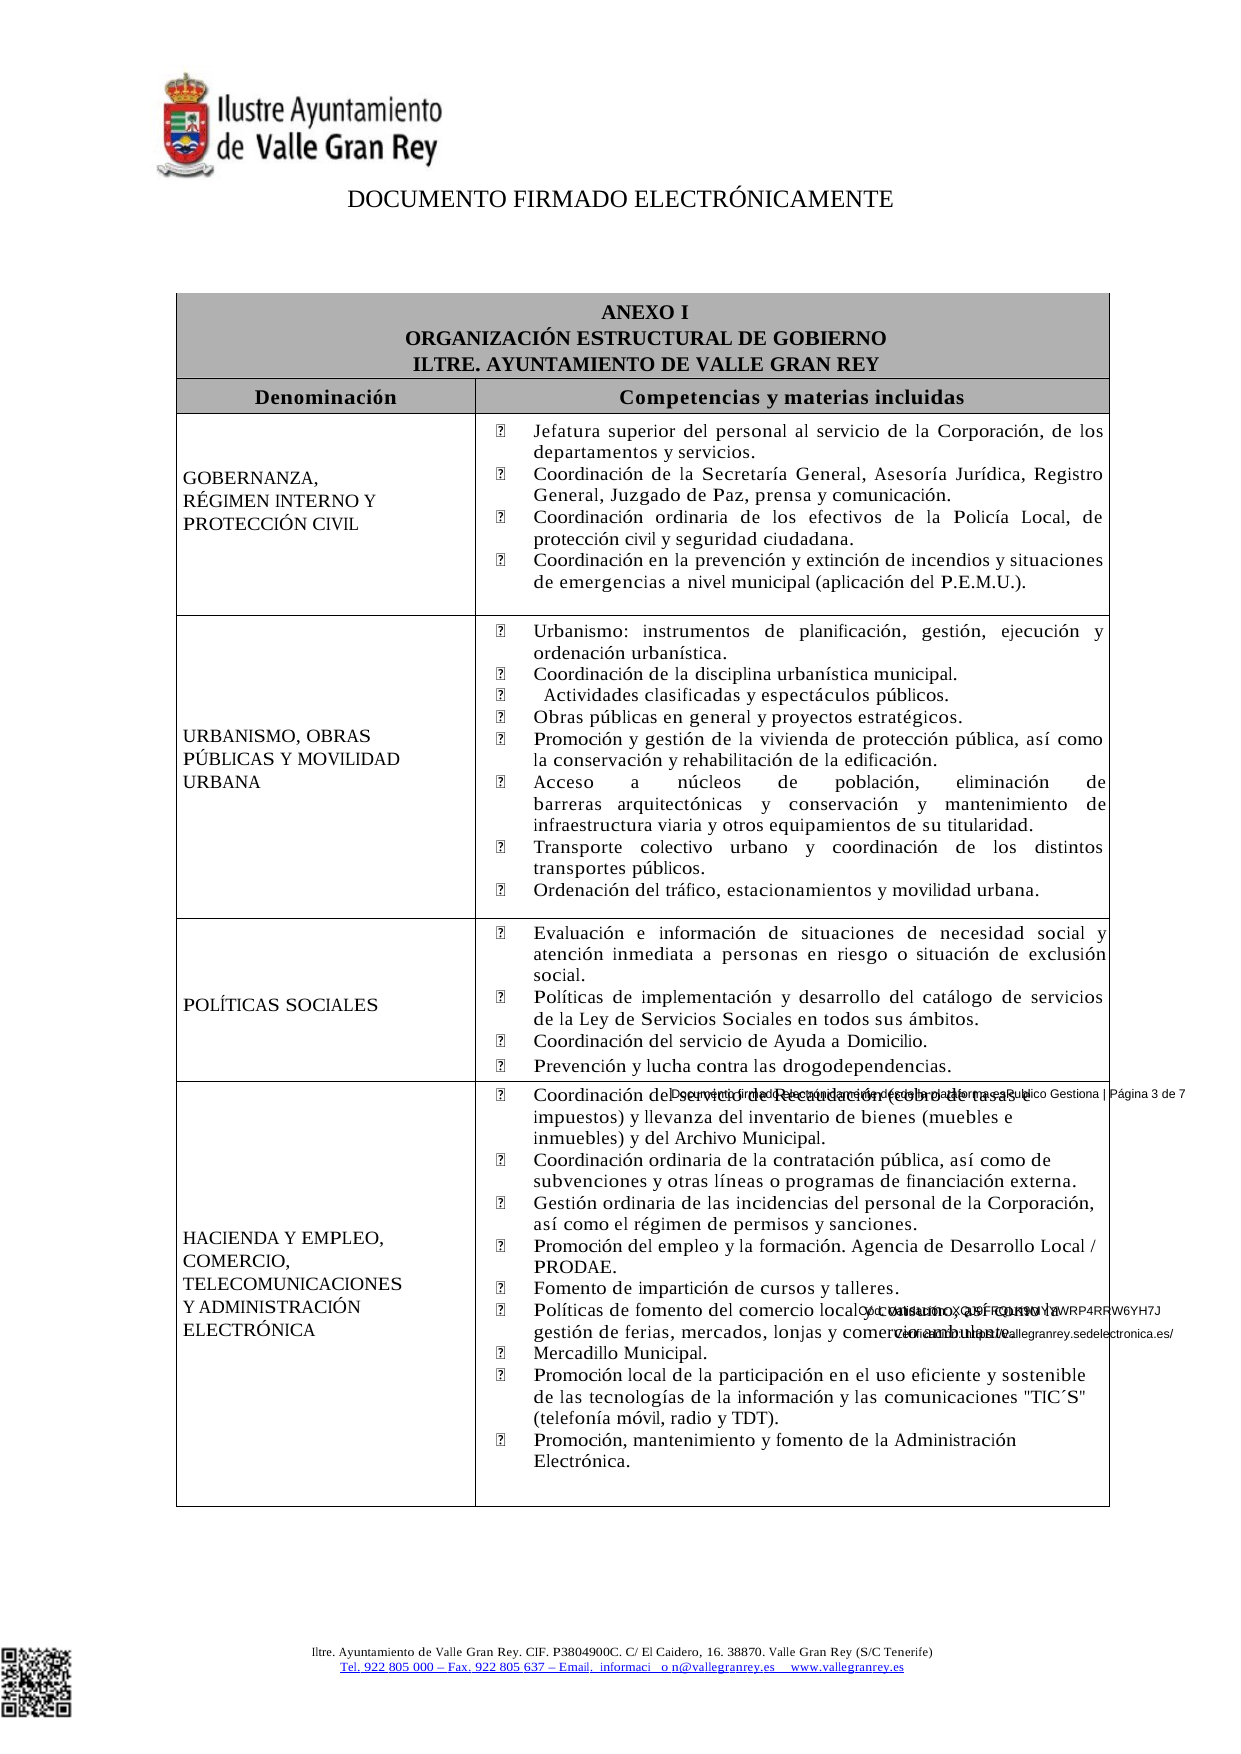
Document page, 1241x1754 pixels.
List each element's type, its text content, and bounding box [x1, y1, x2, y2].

text  Mercadillo Municipal. [496, 1342, 1109, 1364]
text [1110, 1278, 1154, 1299]
text GOBERNANZA, RÉGIMEN INTERNO Y PROTECCIÓN CIVIL [183, 467, 382, 534]
text  Promoción y gestión de la vivienda de protección pública, así como la conservación y rehabilitación de la edificación. [496, 728, 1109, 771]
text Iltre. Ayuntamiento de Valle Gran Rey. CIF. P3804900C. C/ El Caidero, 16. 38870. Valle Gran Rey (S/C Tenerife) Tel. 922 805 000 – Fax. 922 805 637 – Email. informaci o n@vallegranrey.es www.vallegranrey.es [311, 1645, 933, 1674]
text [1110, 1029, 1154, 1052]
text [1110, 1342, 1154, 1364]
text  Transporte colectivo urbano y coordinación de los distintos transportes públicos. [496, 835, 1109, 878]
text  Promoción local de la participación en el uso eficiente y sostenible de las tecnologías de la información y las comunicaciones "TIC´S" (telefonía móvil, radio y TDT). [496, 1364, 1086, 1428]
text  Acceso a núcleos de población, eliminación de barreras arquitectónicas y conservación y mantenimiento de infraestructura viaria y otros equipamientos de su titularidad. [496, 771, 1106, 835]
text  Coordinación de la Secretaría General, Asesoría Jurídica, Registro General, Juzgado de Paz, prensa y comunicación. [496, 463, 1109, 506]
text POLÍTICAS SOCIALES [183, 993, 406, 1015]
text URBANISMO, OBRAS PÚBLICAS Y MOVILIDAD URBANA [183, 724, 405, 792]
text  Políticas de implementación y desarrollo del catálogo de servicios de la Ley de Servicios Sociales en todos sus ámbitos. [496, 986, 1109, 1029]
text  Urbanismo: instrumentos de planificación, gestión, ejecución y ordenación urbanística. [496, 620, 1109, 663]
text HACIENDA Y EMPLEO, COMERCIO, TELECOMUNICACIONES YADMINISTRACIÓN ELECTRÓNICA [183, 1227, 408, 1340]
text  Jefatura superior del personal al servicio de la Corporación, de los departamentos y servicios. [496, 420, 1109, 463]
text Competencias y materias incluidas [1110, 385, 1154, 409]
text  Gestión ordinaria de las incidencias del personal de la Corporación, así como el régimen de permisos y sanciones. [496, 1191, 1100, 1234]
text  Promoción del empleo y la formación. Agencia de Desarrollo Local / PRODAE. [496, 1234, 1101, 1278]
text [1110, 1054, 1154, 1077]
text  Políticas de fomento del comercio local y consumo, así como la gestión de ferias, mercados, lonjas y comercio ambulante. [496, 1299, 1065, 1342]
text  Coordinación en la prevención y extinción de incendios y situaciones de emergencias a nivel municipal (aplicación del P.E.M.U.). [496, 549, 1109, 592]
text  Coordinación ordinaria de la contratación pública, así como de subvenciones y otras líneas o programas de financiación externa. [496, 1148, 1083, 1191]
text  Coordinación ordinaria de los efectivos de la Policía Local, de protección civil y seguridad ciudadana. [496, 506, 1109, 549]
text  Coordinación del servicio de Ayuda a Domicilio. [496, 1029, 1109, 1052]
text  Promoción, mantenimiento y fomento de la Administración Electrónica. [496, 1428, 1022, 1471]
text  Obras públicas en general y proyectos estratégicos. [496, 706, 1109, 728]
text ANEXO I [1110, 300, 1154, 324]
text  Coordinación de la disciplina urbanística municipal.  Actividades clasificadas y espectáculos públicos. [496, 663, 963, 706]
text  Fomento de impartición de cursos y talleres. [496, 1278, 1109, 1299]
text DOCUMENTO FIRMADO ELECTRÓNICAMENTE [347, 184, 1154, 213]
text  Ordenación del tráfico, estacionamientos y movilidad urbana. [496, 878, 1109, 901]
text  Coordinación del servicio de Recaudación (cobro de tasas e impuestos) y llevanza del inventario de bienes (muebles e inmuebles) y del Archivo Municipal. [496, 1083, 1038, 1148]
text  Prevención y lucha contra las drogodependencias. [496, 1054, 1109, 1077]
text  Evaluación e información de situaciones de necesidad social y atención inmediata a personas en riesgo o situación de exclusión social. [496, 921, 1106, 986]
